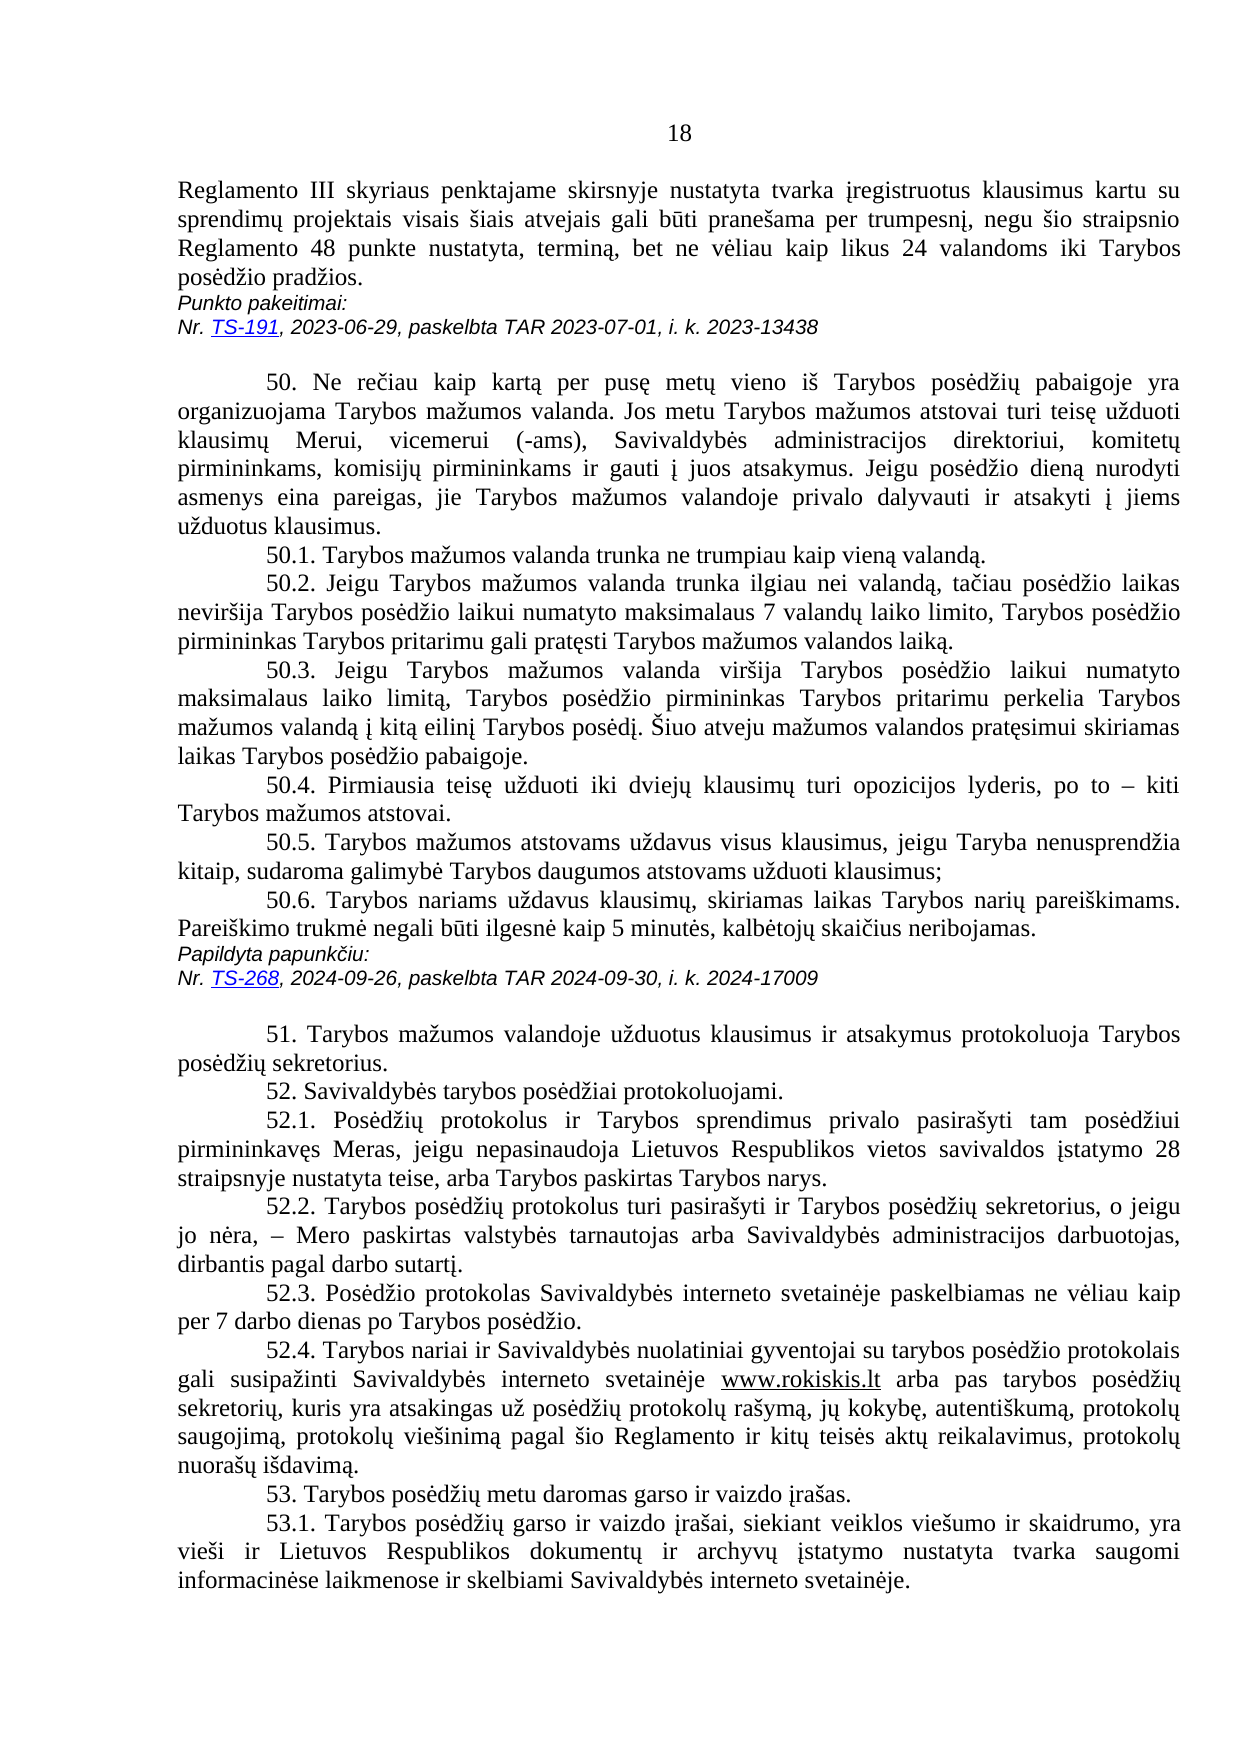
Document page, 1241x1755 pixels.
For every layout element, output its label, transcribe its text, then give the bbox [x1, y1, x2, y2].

text 51. Tarybos mažumos valandoje užduotus klausimus ir atsakymus protokoluoja Tarybos posėdžių sekretorius. [177, 1019, 1181, 1076]
text 52.2. Tarybos posėdžių protokolus turi pasirašyti ir Tarybos posėdžių sekretorius, o jeigu jo nėra, – Mero paskirtas valstybės tarnautojas arba Savivaldybės administracijos darbuotojas, dirbantis pagal darbo sutartį. [177, 1191, 1181, 1278]
text 52.3. Posėdžio protokolas Savivaldybės interneto svetainėje paskelbiamas ne vėliau kaip per 7 darbo dienas po Tarybos posėdžio. [177, 1278, 1181, 1335]
text 53. Tarybos posėdžių metu daromas garso ir vaizdo įrašas. [177, 1479, 1181, 1508]
text 50.6. Tarybos nariams uždavus klausimų, skiriamas laikas Tarybos narių pareiškimams. Pareiškimo trukmė negali būti ilgesnė kaip 5 minutės, kalbėtojų skaičius neribojamas. [177, 885, 1181, 942]
text 50.4. Pirmiausia teisę užduoti iki dviejų klausimų turi opozicijos lyderis, po to – kiti Tarybos mažumos atstovai. [177, 770, 1181, 827]
text Nr. TS-191, 2023-06-29, paskelbta TAR 2023-07-01, i. k. 2023-13438 [177, 314, 1181, 338]
text 52. Savivaldybės tarybos posėdžiai protokoluojami. [177, 1076, 1181, 1105]
text Nr. TS-268, 2024-09-26, paskelbta TAR 2024-09-30, i. k. 2024-17009 [177, 966, 1181, 990]
text 52.1. Posėdžių protokolus ir Tarybos sprendimus privalo pasirašyti tam posėdžiui pirmininkavęs Meras, jeigu nepasinaudoja Lietuvos Respublikos vietos savivaldos įstatymo 28 straipsnyje nustatyta teise, arba Tarybos paskirtas Tarybos narys. [177, 1105, 1181, 1191]
text Papildyta papunkčiu: [177, 942, 1181, 966]
text 50.2. Jeigu Tarybos mažumos valanda trunka ilgiau nei valandą, tačiau posėdžio laikas neviršija Tarybos posėdžio laikui numatyto maksimalaus 7 valandų laiko limito, Tarybos posėdžio pirmininkas Tarybos pritarimu gali pratęsti Tarybos mažumos valandos laiką. [177, 568, 1181, 655]
text 53.1. Tarybos posėdžių garso ir vaizdo įrašai, siekiant veiklos viešumo ir skaidrumo, yra vieši ir Lietuvos Respublikos dokumentų ir archyvų įstatymo nustatyta tvarka saugomi informacinėse laikmenose ir skelbiami Savivaldybės interneto svetainėje. [177, 1508, 1181, 1594]
text 50. Ne rečiau kaip kartą per pusę metų vieno iš Tarybos posėdžių pabaigoje yra organizuojama Tarybos mažumos valanda. Jos metu Tarybos mažumos atstovai turi teisę užduoti klausimų Merui, vicemerui (-ams), Savivaldybės administracijos direktoriui, komitetų pirmininkams, komisijų pirmininkams ir gauti į juos atsakymus. Jeigu posėdžio dieną nurodyti asmenys eina pareigas, jie Tarybos mažumos valandoje privalo dalyvauti ir atsakyti į jiems užduotus klausimus. [177, 367, 1181, 540]
text 50.3. Jeigu Tarybos mažumos valanda viršija Tarybos posėdžio laikui numatyto maksimalaus laiko limitą, Tarybos posėdžio pirmininkas Tarybos pritarimu perkelia Tarybos mažumos valandą į kitą eilinį Tarybos posėdį. Šiuo atveju mažumos valandos pratęsimui skiriamas laikas Tarybos posėdžio pabaigoje. [177, 655, 1181, 770]
text Reglamento III skyriaus penktajame skirsnyje nustatyta tvarka įregistruotus klausimus kartu su sprendimų projektais visais šiais atvejais gali būti pranešama per trumpesnį, negu šio straipsnio Reglamento 48 punkte nustatyta, terminą, bet ne vėliau kaip likus 24 valandoms iki Tarybos posėdžio pradžios. [177, 176, 1181, 291]
text Punkto pakeitimai: [177, 291, 1181, 314]
text 52.4. Tarybos nariai ir Savivaldybės nuolatiniai gyventojai su tarybos posėdžio protokolais gali susipažinti Savivaldybės interneto svetainėje www.rokiskis.lt arba pas tarybos posėdžių sekretorių, kuris yra atsakingas už posėdžių protokolų rašymą, jų kokybę, autentiškumą, protokolų saugojimą, protokolų viešinimą pagal šio Reglamento ir kitų teisės aktų reikalavimus, protokolų nuorašų išdavimą. [177, 1335, 1181, 1479]
text 50.5. Tarybos mažumos atstovams uždavus visus klausimus, jeigu Taryba nenusprendžia kitaip, sudaroma galimybė Tarybos daugumos atstovams užduoti klausimus; [177, 827, 1181, 885]
text 50.1. Tarybos mažumos valanda trunka ne trumpiau kaip vieną valandą. [177, 540, 1181, 568]
